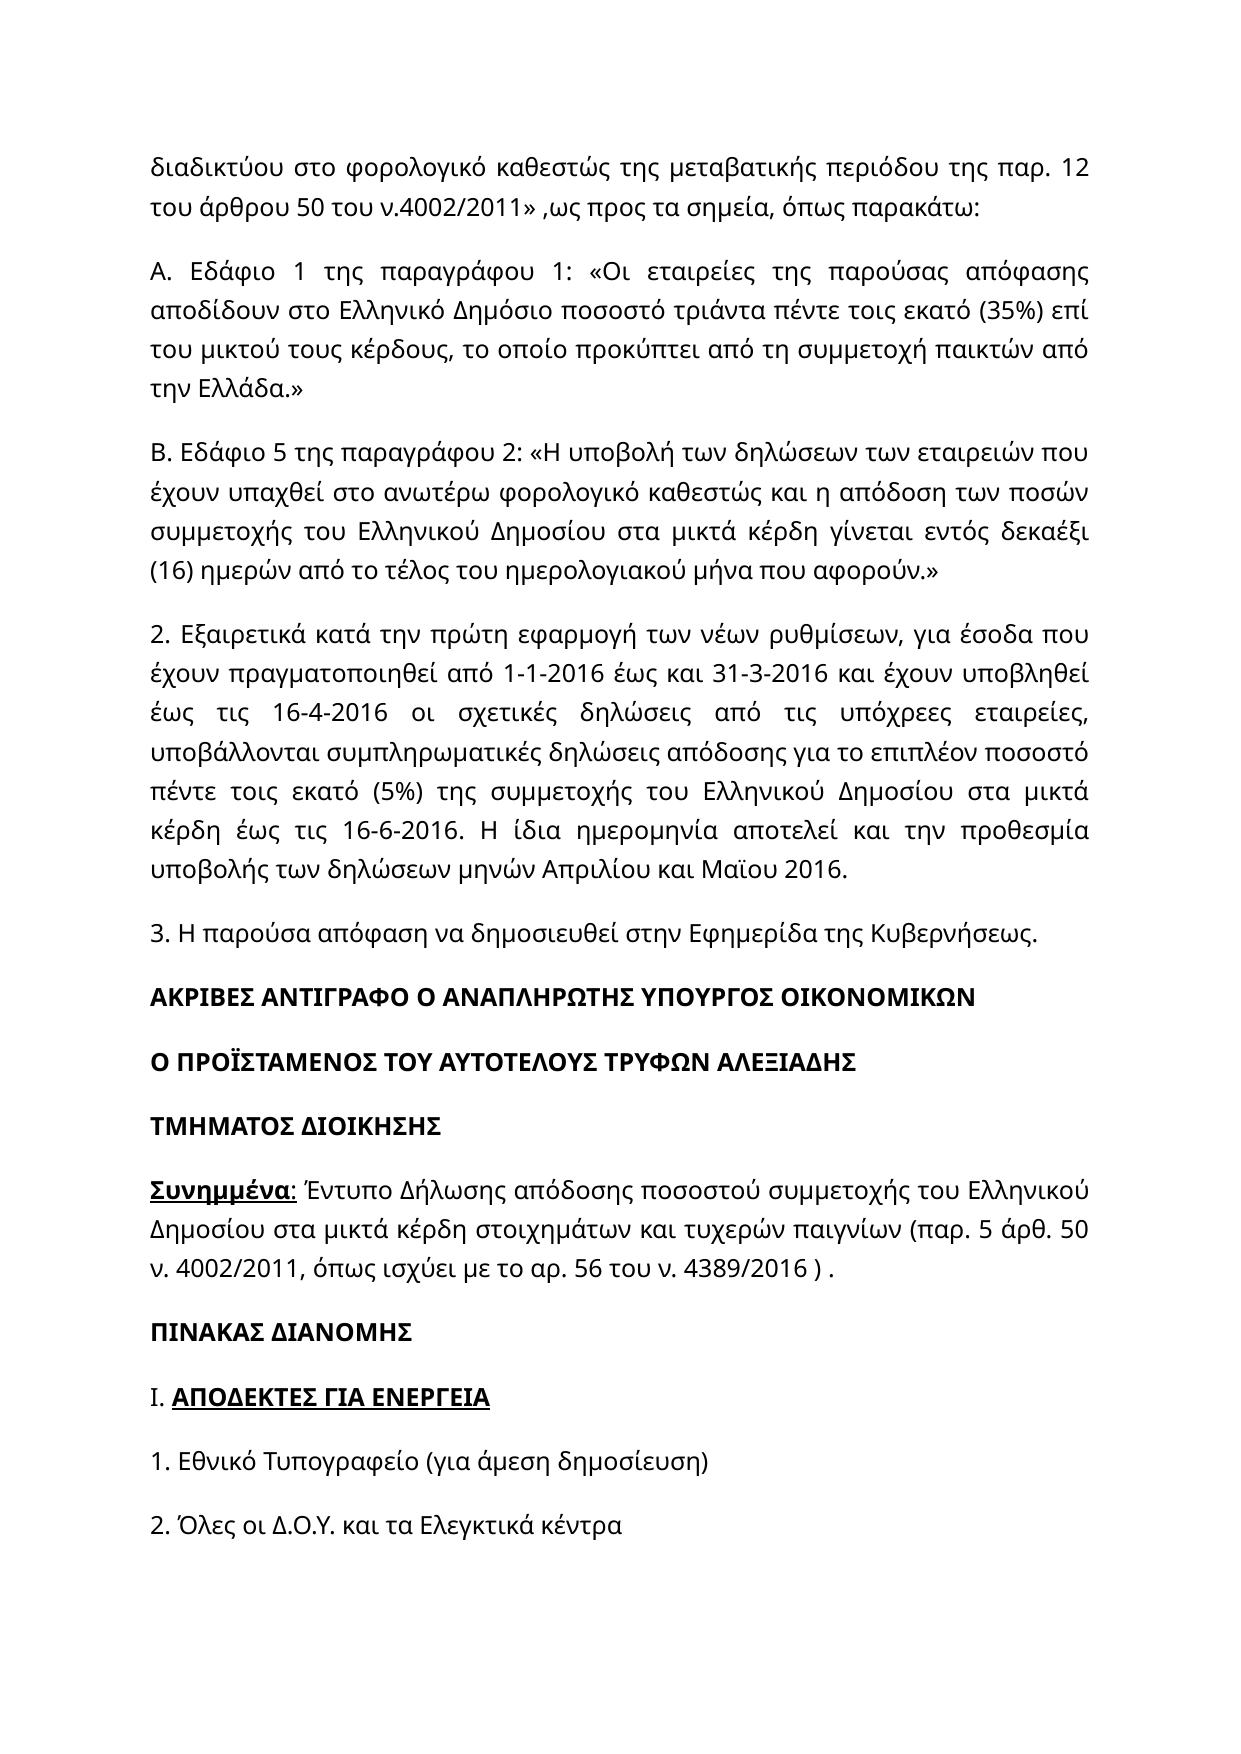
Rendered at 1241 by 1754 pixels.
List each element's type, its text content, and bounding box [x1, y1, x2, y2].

text διαδικτύου στο φορολογικό καθεστώς της μεταβατικής περιόδου της παρ. 12 του άρθρου 50 του ν.4002/2011» ,ως προς τα σημεία, όπως παρακάτω: [150, 150, 1090, 223]
text 2. Όλες οι Δ.Ο.Υ. και τα Ελεγκτικά κέντρα [150, 1507, 1090, 1542]
text I. ΑΠΟΔΕΚΤΕΣ ΓΙΑ ΕΝΕΡΓΕΙΑ [150, 1379, 1090, 1413]
text 1. Εθνικό Τυπογραφείο (για άμεση δημοσίευση) [150, 1443, 1090, 1477]
text Ο ΠΡΟΪΣΤΑΜΕΝΟΣ ΤΟΥ ΑΥΤΟΤΕΛΟΥΣ TΡΥΦΩΝ ΑΛΕΞΙΑΔΗΣ [150, 1044, 1090, 1078]
text Α. Εδάφιο 1 της παραγράφου 1: «Οι εταιρείες της παρούσας απόφασης αποδίδουν στο Ελληνικό Δημόσιο ποσοστό τριάντα πέντε τοις εκατό (35%) επί του μικτού τους κέρδους, το οποίο προκύπτει από τη συμμετοχή παικτών από την Ελλάδα.» [150, 253, 1090, 405]
text Β. Εδάφιο 5 της παραγράφου 2: «Η υποβολή των δηλώσεων των εταιρειών που έχουν υπαχθεί στο ανωτέρω φορολογικό καθεστώς και η απόδοση των ποσών συμμετοχής του Ελληνικού Δημοσίου στα μικτά κέρδη γίνεται εντός δεκαέξι (16) ημερών από το τέλος του ημερολογιακού μήνα που αφορούν.» [150, 435, 1090, 587]
text Συνημμένα: Έντυπο Δήλωσης απόδοσης ποσοστού συμμετοχής του Ελληνικού Δημοσίου στα μικτά κέρδη στοιχημάτων και τυχερών παιγνίων (παρ. 5 άρθ. 50 ν. 4002/2011, όπως ισχύει με το αρ. 56 του ν. 4389/2016 ) . [150, 1172, 1090, 1285]
text ΑΚΡΙΒΕΣ ΑΝΤΙΓΡΑΦΟ Ο ΑΝΑΠΛΗΡΩΤΗΣ ΥΠΟΥΡΓΟΣ ΟΙΚΟΝΟΜΙΚΩΝ [150, 980, 1090, 1014]
text 2. Εξαιρετικά κατά την πρώτη εφαρμογή των νέων ρυθμίσεων, για έσοδα που έχουν πραγματοποιηθεί από 1-1-2016 έως και 31-3-2016 και έχουν υποβληθεί έως τις 16-4-2016 οι σχετικές δηλώσεις από τις υπόχρεες εταιρείες, υποβάλλονται συμπληρωματικές δηλώσεις απόδοσης για το επιπλέον ποσοστό πέντε τοις εκατό (5%) της συμμετοχής του Ελληνικού Δημοσίου στα μικτά κέρδη έως τις 16-6-2016. Η ίδια ημερομηνία αποτελεί και την προθεσμία υποβολής των δηλώσεων μηνών Απριλίου και Μαϊου 2016. [150, 617, 1090, 886]
text ΠΙΝΑΚΑΣ ΔΙΑΝΟΜΗΣ [150, 1315, 1090, 1349]
text 3. Η παρούσα απόφαση να δημοσιευθεί στην Εφημερίδα της Κυβερνήσεως. [150, 916, 1090, 950]
text ΤΜΗΜΑΤΟΣ ΔΙΟΙΚΗΣΗΣ [150, 1108, 1090, 1142]
